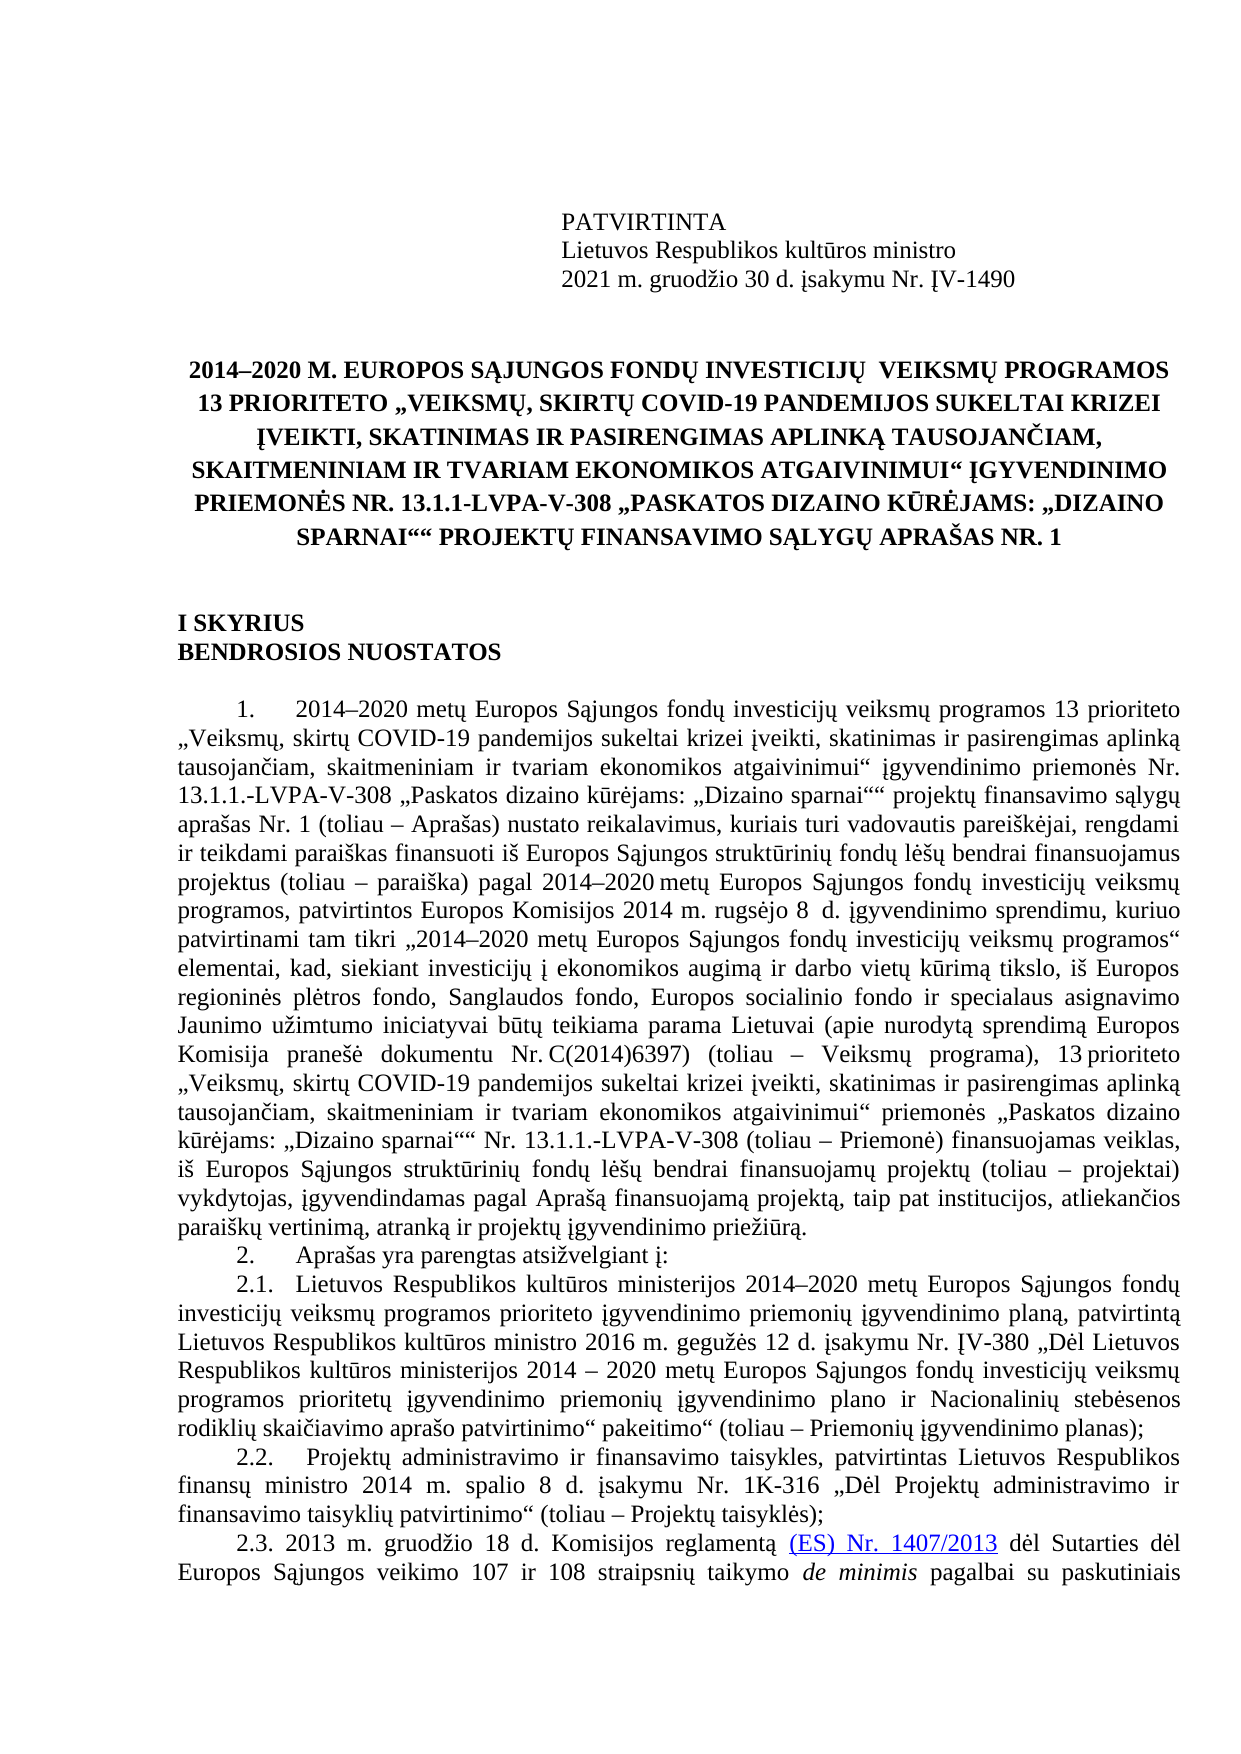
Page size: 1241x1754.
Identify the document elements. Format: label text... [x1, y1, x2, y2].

subtitle PATVIRTINTA [561, 207, 1181, 235]
text 2021 m. gruodžio 30 d. įsakymu Nr. ĮV-1490 [561, 264, 1181, 293]
text Lietuvos Respublikos kultūros ministro [561, 235, 1181, 264]
text BENDROSIOS NUOSTATOS [177, 637, 1181, 665]
text 2.1. Lietuvos Respublikos kultūros ministerijos 2014–2020 metų Europos Sąjungos fondų investicijų veiksmų programos prioriteto įgyvendinimo priemonių įgyvendinimo planą, patvirtintą Lietuvos Respublikos kultūros ministro 2016 m. gegužės 12 d. įsakymu Nr. ĮV-380 „Dėl Lietuvos Respublikos kultūros ministerijos 2014 – 2020 metų Europos Sąjungos fondų investicijų veiksmų programos prioritetų įgyvendinimo priemonių įgyvendinimo plano ir Nacionalinių stebėsenos rodiklių skaičiavimo aprašo patvirtinimo“ pakeitimo“ (toliau – Priemonių įgyvendinimo planas); [177, 1269, 1181, 1442]
text 2. Aprašas yra parengtas atsižvelgiant į: [177, 1240, 1181, 1269]
text 2.3. 2013 m. gruodžio 18 d. Komisijos reglamentą (ES) Nr. 1407/2013 dėl Sutarties dėl Europos Sąjungos veikimo 107 ir 108 straipsnių taikymo de minimis pagalbai su paskutiniais [177, 1528, 1181, 1585]
text 1. 2014–2020 metų Europos Sąjungos fondų investicijų veiksmų programos 13 prioriteto „Veiksmų, skirtų COVID-19 pandemijos sukeltai krizei įveikti, skatinimas ir pasirengimas aplinką tausojančiam, skaitmeniniam ir tvariam ekonomikos atgaivinimui“ įgyvendinimo priemonės Nr. 13.1.1.-LVPA-V-308 „Paskatos dizaino kūrėjams: „Dizaino sparnai““ projektų finansavimo sąlygų aprašas Nr. 1 (toliau – Aprašas) nustato reikalavimus, kuriais turi vadovautis pareiškėjai, rengdami ir teikdami paraiškas finansuoti iš Europos Sąjungos struktūrinių fondų lėšų bendrai finansuojamus projektus (toliau – paraiška) pagal 2014–2020 metų Europos Sąjungos fondų investicijų veiksmų programos, patvirtintos Europos Komisijos 2014 m. rugsėjo 8 d. įgyvendinimo sprendimu, kuriuo patvirtinami tam tikri „2014–2020 metų Europos Sąjungos fondų investicijų veiksmų programos“ elementai, kad, siekiant investicijų į ekonomikos augimą ir darbo vietų kūrimą tikslo, iš Europos regioninės plėtros fondo, Sanglaudos fondo, Europos socialinio fondo ir specialaus asignavimo Jaunimo užimtumo iniciatyvai būtų teikiama parama Lietuvai (apie nurodytą sprendimą Europos Komisija pranešė dokumentu Nr. C(2014)6397) (toliau – Veiksmų programa), 13 prioriteto „Veiksmų, skirtų COVID-19 pandemijos sukeltai krizei įveikti, skatinimas ir pasirengimas aplinką tausojančiam, skaitmeniniam ir tvariam ekonomikos atgaivinimui“ priemonės „Paskatos dizaino kūrėjams: „Dizaino sparnai““ Nr. 13.1.1.-LVPA-V-308 (toliau – Priemonė) finansuojamas veiklas, iš Europos Sąjungos struktūrinių fondų lėšų bendrai finansuojamų projektų (toliau – projektai) vykdytojas, įgyvendindamas pagal Aprašą finansuojamą projektą, taip pat institucijos, atliekančios paraiškų vertinimą, atranką ir projektų įgyvendinimo priežiūrą. [177, 694, 1181, 1240]
text I SKYRIUS [177, 608, 1181, 637]
text 2.2. Projektų administravimo ir finansavimo taisykles, patvirtintas Lietuvos Respublikos finansų ministro 2014 m. spalio 8 d. įsakymu Nr. 1K-316 „Dėl Projektų administravimo ir finansavimo taisyklių patvirtinimo“ (toliau – Projektų taisyklės); [177, 1442, 1181, 1528]
text 2014–2020 M. EUROPOS SĄJUNGOS FONDŲ INVESTICIJŲ VEIKSMŲ PROGRAMOS 13 PRIORITETO „Veiksmų, skirtų COVID-19 pandemijos sukeltai krizei įveikti, skatinimas ir pasirengimas aplinką tausojančiam, skaitmeniniam ir tvariam ekonomikos atgaivinimui“ ĮGYVENDINIMO PRIEMONĖS NR. 13.1.1-LVPA-V-308 „Paskatos dizaino kūrėjams: „Dizaino sparnai““ PROJEKTŲ FINANSAVIMO SĄLYGŲ APRAŠAS NR. 1 [177, 350, 1181, 550]
